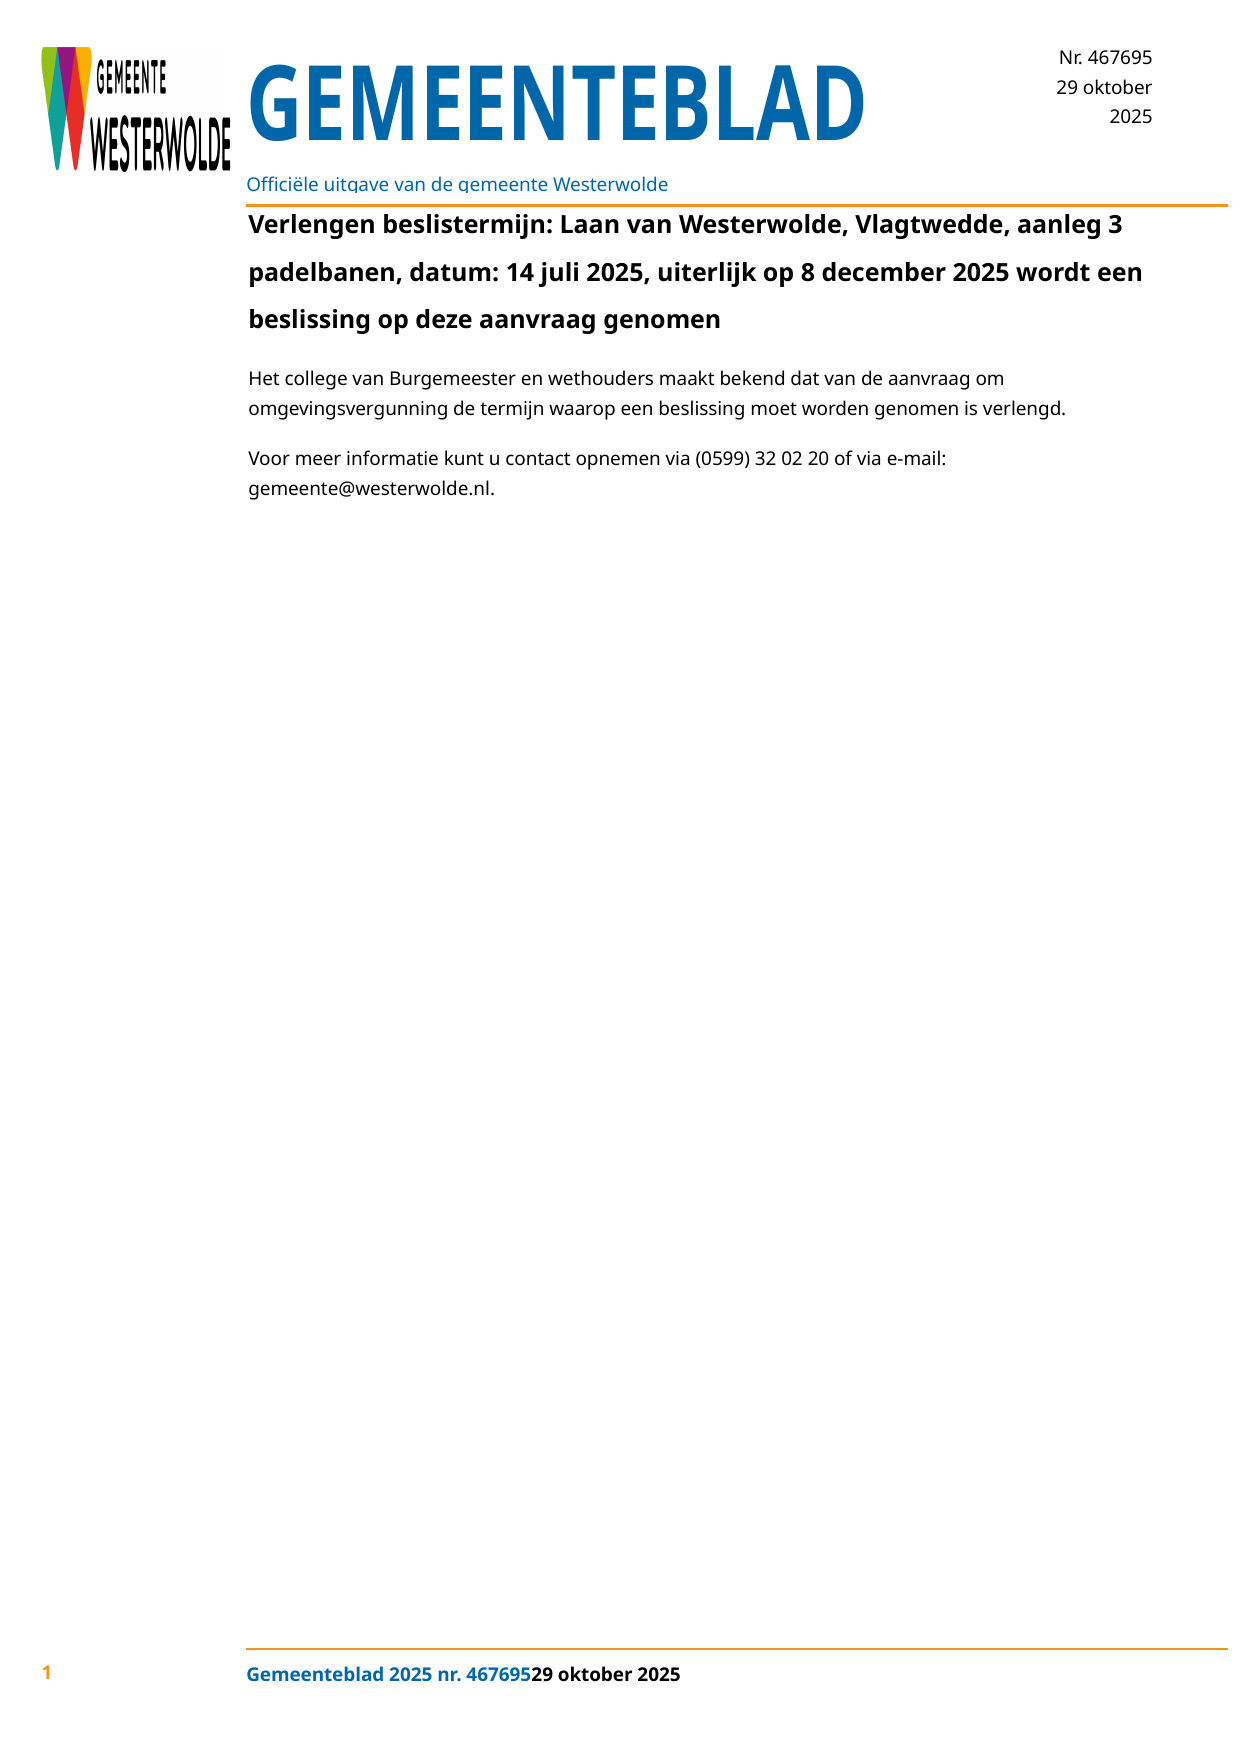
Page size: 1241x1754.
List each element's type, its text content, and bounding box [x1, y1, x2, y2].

text Het college van Burgemeester en wethouders maakt bekend dat van de aanvraag om omgevingsvergunning de termijn waarop een beslissing moet worden genomen is verlengd. [248, 366, 1152, 421]
text Verlengen beslistermijn: Laan van Westerwolde, Vlagtwedde, aanleg 3 padelbanen, datum: 14 juli 2025, uiterlijk op 8 december 2025 wordt een beslissing op deze aanvraag genomen [248, 207, 1152, 336]
picture [41, 47, 231, 172]
text Voor meer informatie kunt u contact opnemen via (0599) 32 02 20 of via e-mail: gemeente@westerwolde.nl. [248, 446, 1152, 501]
